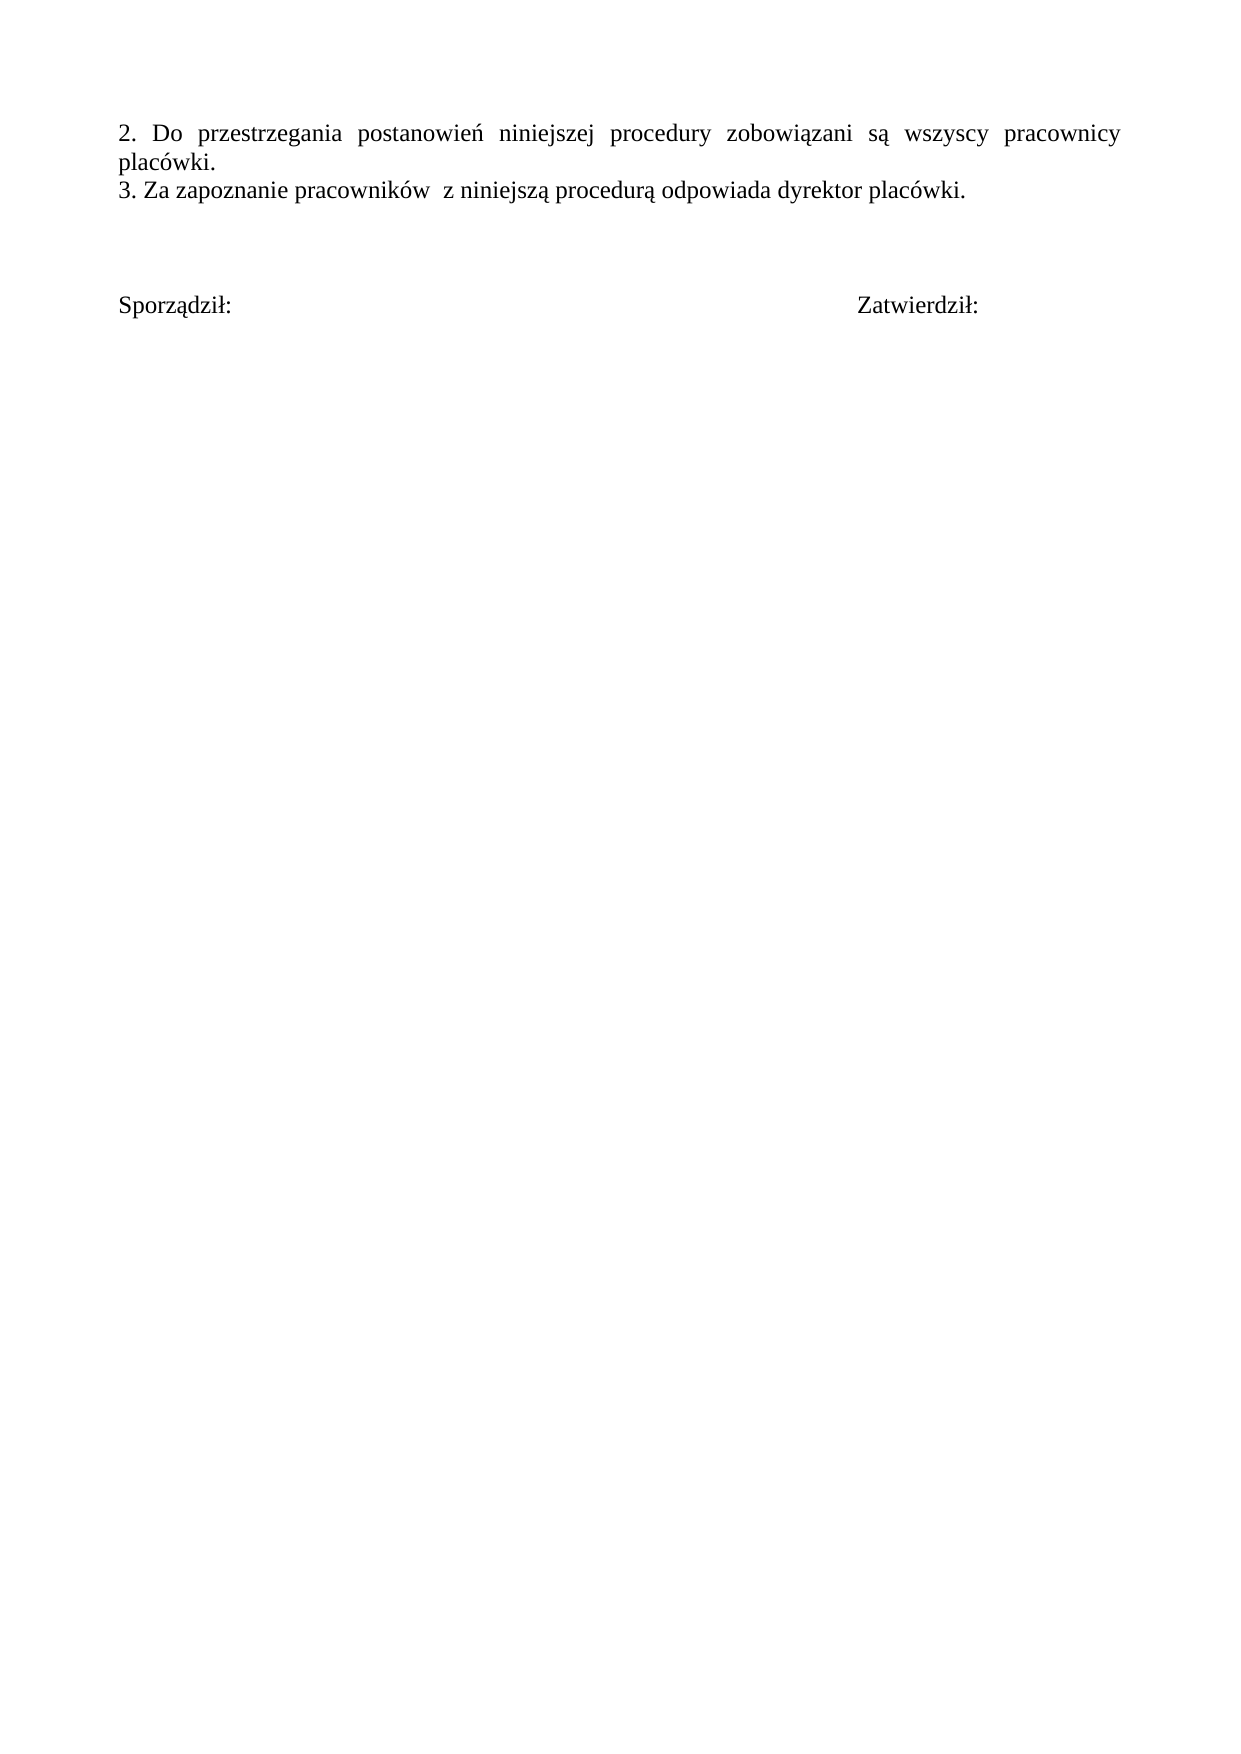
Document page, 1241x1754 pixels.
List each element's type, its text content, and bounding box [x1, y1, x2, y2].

text 3. Za zapoznanie pracowników z niniejszą procedurą odpowiada dyrektor placówki. [118, 176, 1122, 204]
text 2. Do przestrzegania postanowień niniejszej procedury zobowiązani są wszyscy pracownicy placówki. [118, 118, 1122, 176]
text Sporządził: Zatwierdził: [118, 291, 1122, 319]
